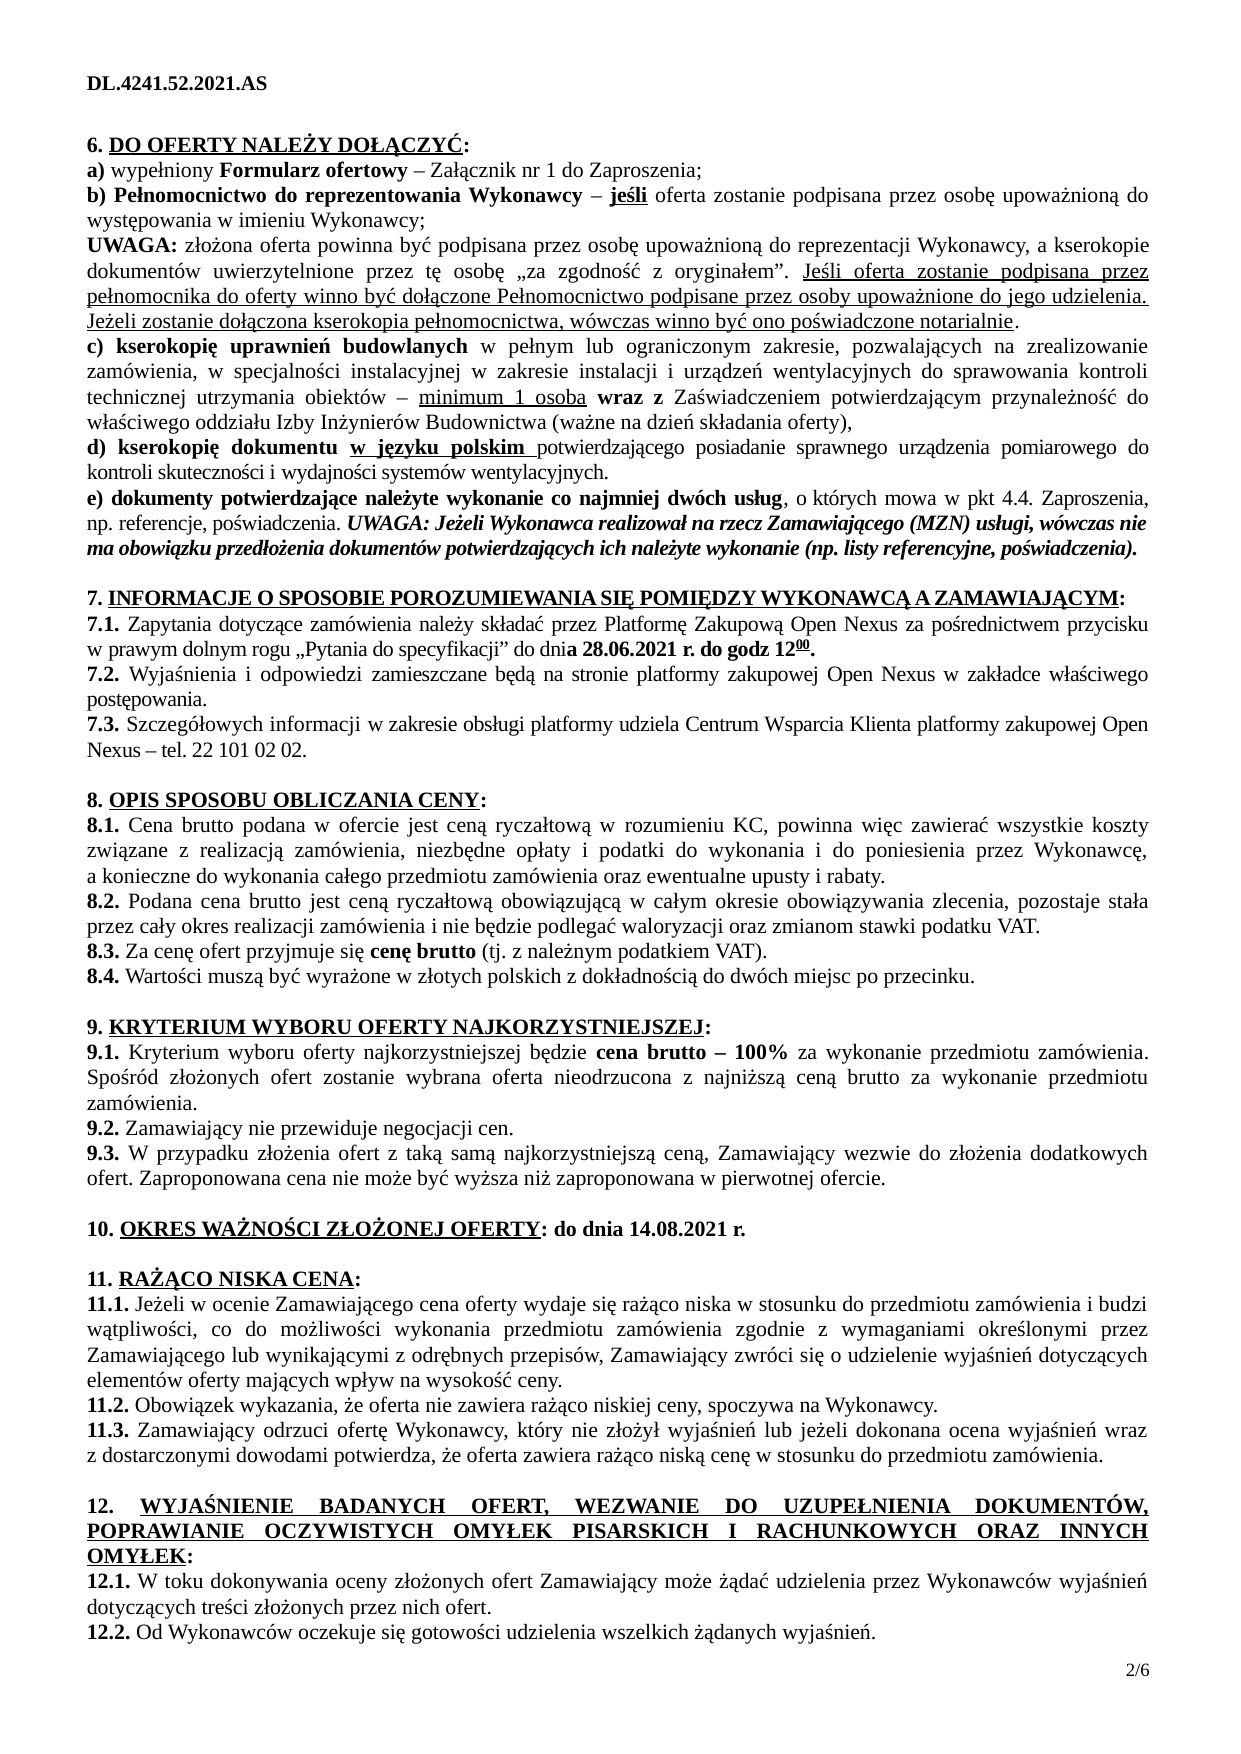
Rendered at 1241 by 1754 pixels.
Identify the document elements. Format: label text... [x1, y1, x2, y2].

text b) Pełnomocnictwo do reprezentowania Wykonawcy – jeśli oferta zostanie podpisana przez osobę upoważnioną do występowania w imieniu Wykonawcy; [87, 182, 1149, 232]
text 6. DO OFERTY NALEŻY DOŁĄCZYĆ: [87, 132, 1149, 157]
text 8. OPIS SPOSOBU OBLICZANIA CENY: [87, 787, 1149, 812]
text 9.2. Zamawiający nie przewiduje negocjacji cen. [87, 1115, 1149, 1140]
text OMYŁEK: [87, 1541, 1149, 1568]
text c) kserokopię uprawnień budowlanych w pełnym lub ograniczonym zakresie, pozwalających na zrealizowanie zamówienia, w specjalności instalacyjnej w zakresie instalacji i urządzeń wentylacyjnych do sprawowania kontroli technicznej utrzymania obiektów – minimum 1 osoba wraz z Zaświadczeniem potwierdzającym przynależność do właściwego oddziału Izby Inżynierów Budownictwa (ważne na dzień składania oferty), [87, 333, 1149, 434]
text 7. INFORMACJE O SPOSOBIE POROZUMIEWANIA SIĘ POMIĘDZY WYKONAWCĄ A ZAMAWIAJĄCYM: [87, 585, 1149, 611]
text 12. WYJAŚNIENIE BADANYCH OFERT, WEZWANIE DO UZUPEŁNIENIA DOKUMENTÓW, POPRAWIANIE OCZYWISTYCH OMYŁEK PISARSKICH I RACHUNKOWYCH ORAZ INNYCH [87, 1493, 1149, 1540]
text UWAGA: złożona oferta powinna być podpisana przez osobę upoważnioną do reprezentacji Wykonawcy, a kserokopie dokumentów uwierzytelnione przez tę osobę „za zgodność z oryginałem”. Jeśli oferta zostanie podpisana przez pełnomocnika do oferty winno być dołączone Pełnomocnictwo podpisane przez osoby upoważnione do jego udzielenia. [87, 232, 1149, 305]
text d) kserokopię dokumentu w języku polskim potwierdzającego posiadanie sprawnego urządzenia pomiarowego do kontroli skuteczności i wydajności systemów wentylacyjnych. [87, 434, 1149, 484]
text 7.2. Wyjaśnienia i odpowiedzi zamieszczane będą na stronie platformy zakupowej Open Nexus w zakładce właściwego postępowania. [87, 661, 1149, 711]
text 11.2. Obowiązek wykazania, że oferta nie zawiera rażąco niskiej ceny, spoczywa na Wykonawcy. [87, 1392, 1149, 1417]
text 9. KRYTERIUM WYBORU OFERTY NAJKORZYSTNIEJSZEJ: [87, 1014, 1149, 1039]
text 11.1. Jeżeli w ocenie Zamawiającego cena oferty wydaje się rażąco niska w stosunku do przedmiotu zamówienia i budzi wątpliwości, co do możliwości wykonania przedmiotu zamówienia zgodnie z wymaganiami określonymi przez Zamawiającego lub wynikającymi z odrębnych przepisów, Zamawiający zwróci się o udzielenie wyjaśnień dotyczących elementów oferty mających wpływ na wysokość ceny. [87, 1291, 1149, 1392]
text 9.3. W przypadku złożenia ofert z taką samą najkorzystniejszą ceną, Zamawiający wezwie do złożenia dodatkowych ofert. Zaproponowana cena nie może być wyższa niż zaproponowana w pierwotnej ofercie. [87, 1140, 1149, 1190]
text 9.1. Kryterium wyboru oferty najkorzystniejszej będzie cena brutto – 100% za wykonanie przedmiotu zamówienia. Spośród złożonych ofert zostanie wybrana oferta nieodrzucona z najniższą ceną brutto za wykonanie przedmiotu zamówienia. [87, 1039, 1149, 1115]
text 7.1. Zapytania dotyczące zamówienia należy składać przez Platformę Zakupową Open Nexus za pośrednictwem przycisku w prawym dolnym rogu „Pytania do specyfikacji” do dnia 28.06.2021 r. do godz 1200. [87, 611, 1149, 661]
text 8.1. Cena brutto podana w ofercie jest ceną ryczałtową w rozumieniu KC, powinna więc zawierać wszystkie koszty związane z realizacją zamówienia, niezbędne opłaty i podatki do wykonania i do poniesienia przez Wykonawcę, a konieczne do wykonania całego przedmiotu zamówienia oraz ewentualne upusty i rabaty. [87, 812, 1149, 888]
text 11. RAŻĄCO NISKA CENA: [87, 1266, 1149, 1291]
text 8.4. Wartości muszą być wyrażone w złotych polskich z dokładnością do dwóch miejsc po przecinku. [87, 963, 1149, 989]
text e) dokumenty potwierdzające należyte wykonanie co najmniej dwóch usług, o których mowa w pkt 4.4. Zaproszenia, np. referencje, poświadczenia. UWAGA: Jeżeli Wykonawca realizował na rzecz Zamawiającego (MZN) usługi, wówczas nie ma obowiązku przedłożenia dokumentów potwierdzających ich należyte wykonanie (np. listy referencyjne, poświadczenia). [87, 484, 1149, 560]
text 12.2. Od Wykonawców oczekuje się gotowości udzielenia wszelkich żądanych wyjaśnień. [87, 1619, 1149, 1644]
text Jeżeli zostanie dołączona kserokopia pełnomocnictwa, wówczas winno być ono poświadczone notarialnie. [87, 306, 1149, 333]
text 12.1. W toku dokonywania oceny złożonych ofert Zamawiający może żądać udzielenia przez Wykonawców wyjaśnień dotyczących treści złożonych przez nich ofert. [87, 1568, 1149, 1619]
text 8.2. Podana cena brutto jest ceną ryczałtową obowiązującą w całym okresie obowiązywania zlecenia, pozostaje stała przez cały okres realizacji zamówienia i nie będzie podlegać waloryzacji oraz zmianom stawki podatku VAT. [87, 888, 1149, 938]
text 7.3. Szczegółowych informacji w zakresie obsługi platformy udziela Centrum Wsparcia Klienta platformy zakupowej Open Nexus – tel. 22 101 02 02. [87, 711, 1149, 762]
text 8.3. Za cenę ofert przyjmuje się cenę brutto (tj. z należnym podatkiem VAT). [87, 938, 1149, 963]
text a) wypełniony Formularz ofertowy – Załącznik nr 1 do Zaproszenia; [87, 157, 1149, 182]
text 10. OKRES WAŻNOŚCI ZŁOŻONEJ OFERTY: do dnia 14.08.2021 r. [87, 1216, 1149, 1241]
text 11.3. Zamawiający odrzuci ofertę Wykonawcy, który nie złożył wyjaśnień lub jeżeli dokonana ocena wyjaśnień wraz z dostarczonymi dowodami potwierdza, że oferta zawiera rażąco niską cenę w stosunku do przedmiotu zamówienia. [87, 1417, 1149, 1468]
